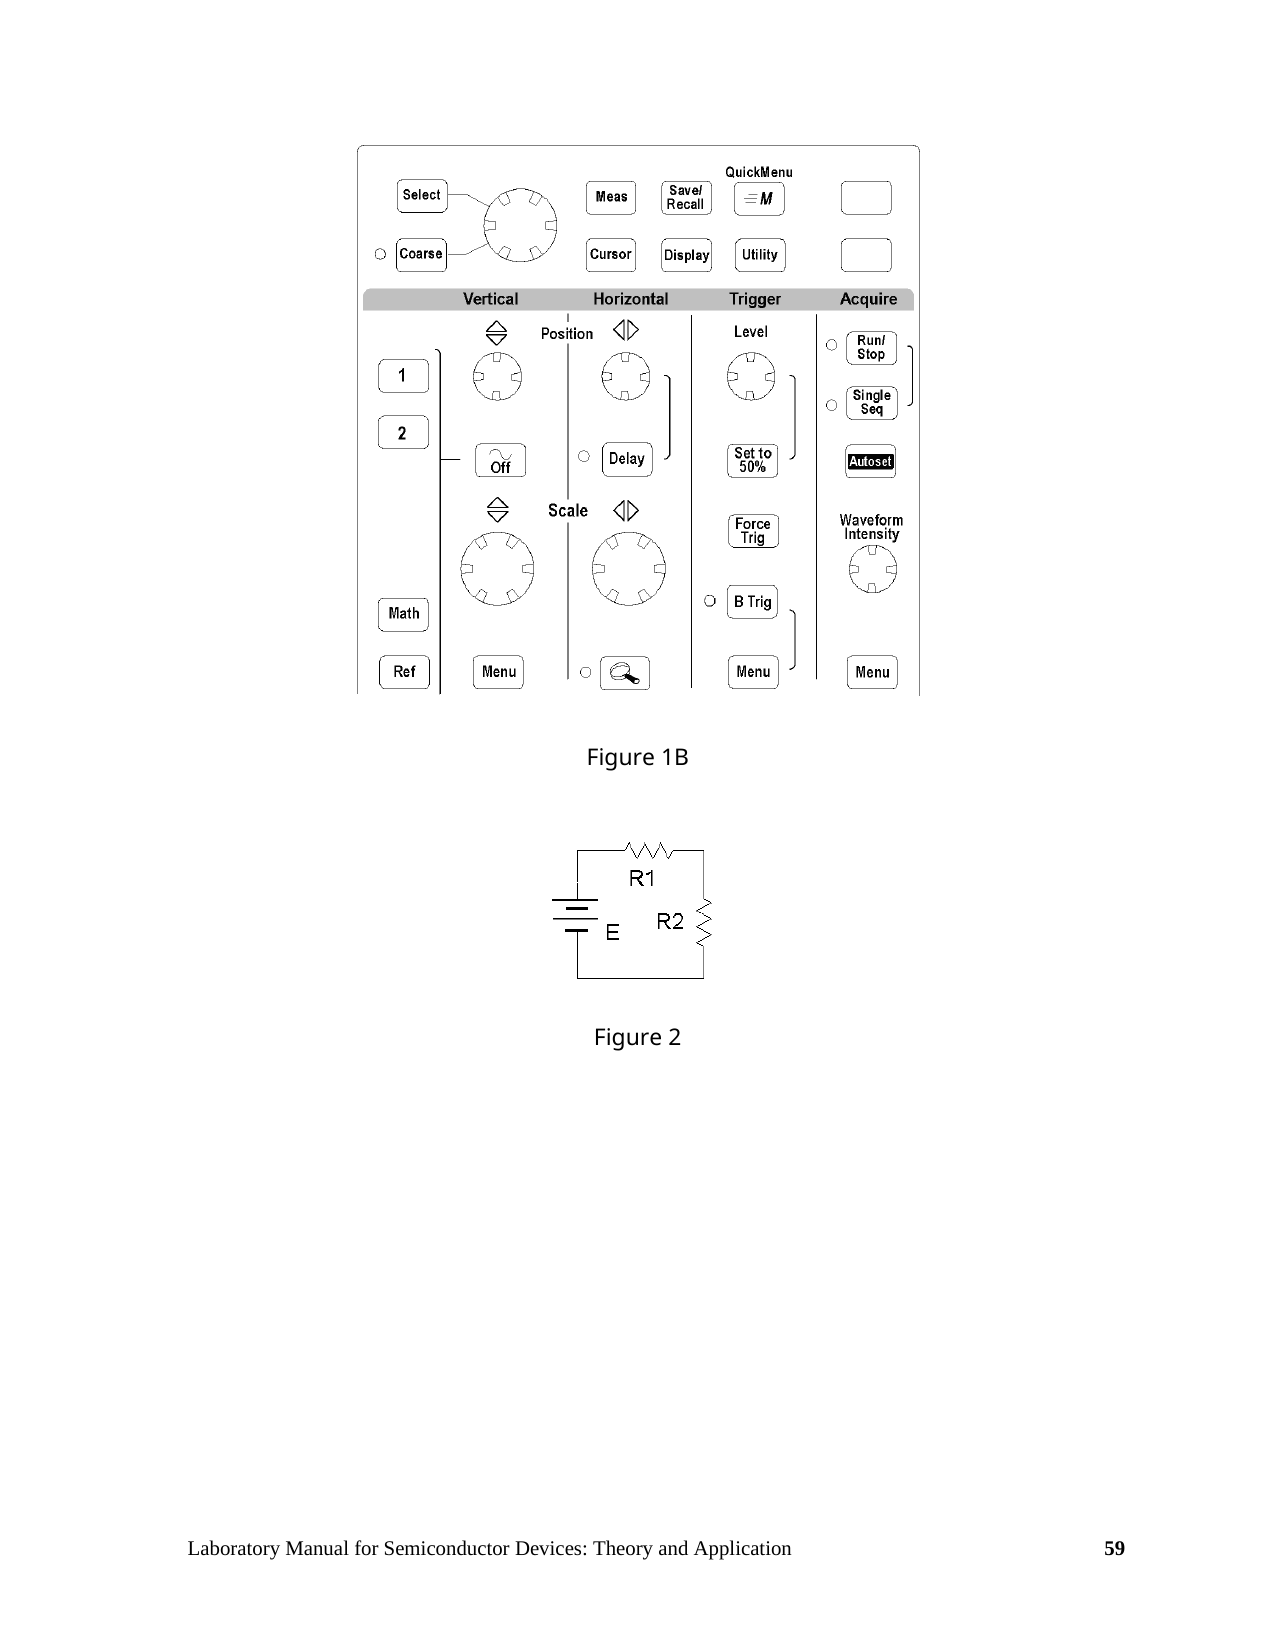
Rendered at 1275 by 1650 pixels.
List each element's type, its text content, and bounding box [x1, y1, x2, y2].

picture [337, 135, 938, 717]
subtitle Figure 1B [150, 741, 1125, 772]
subtitle Figure 2 [150, 1021, 1125, 1052]
picture [542, 827, 733, 1020]
